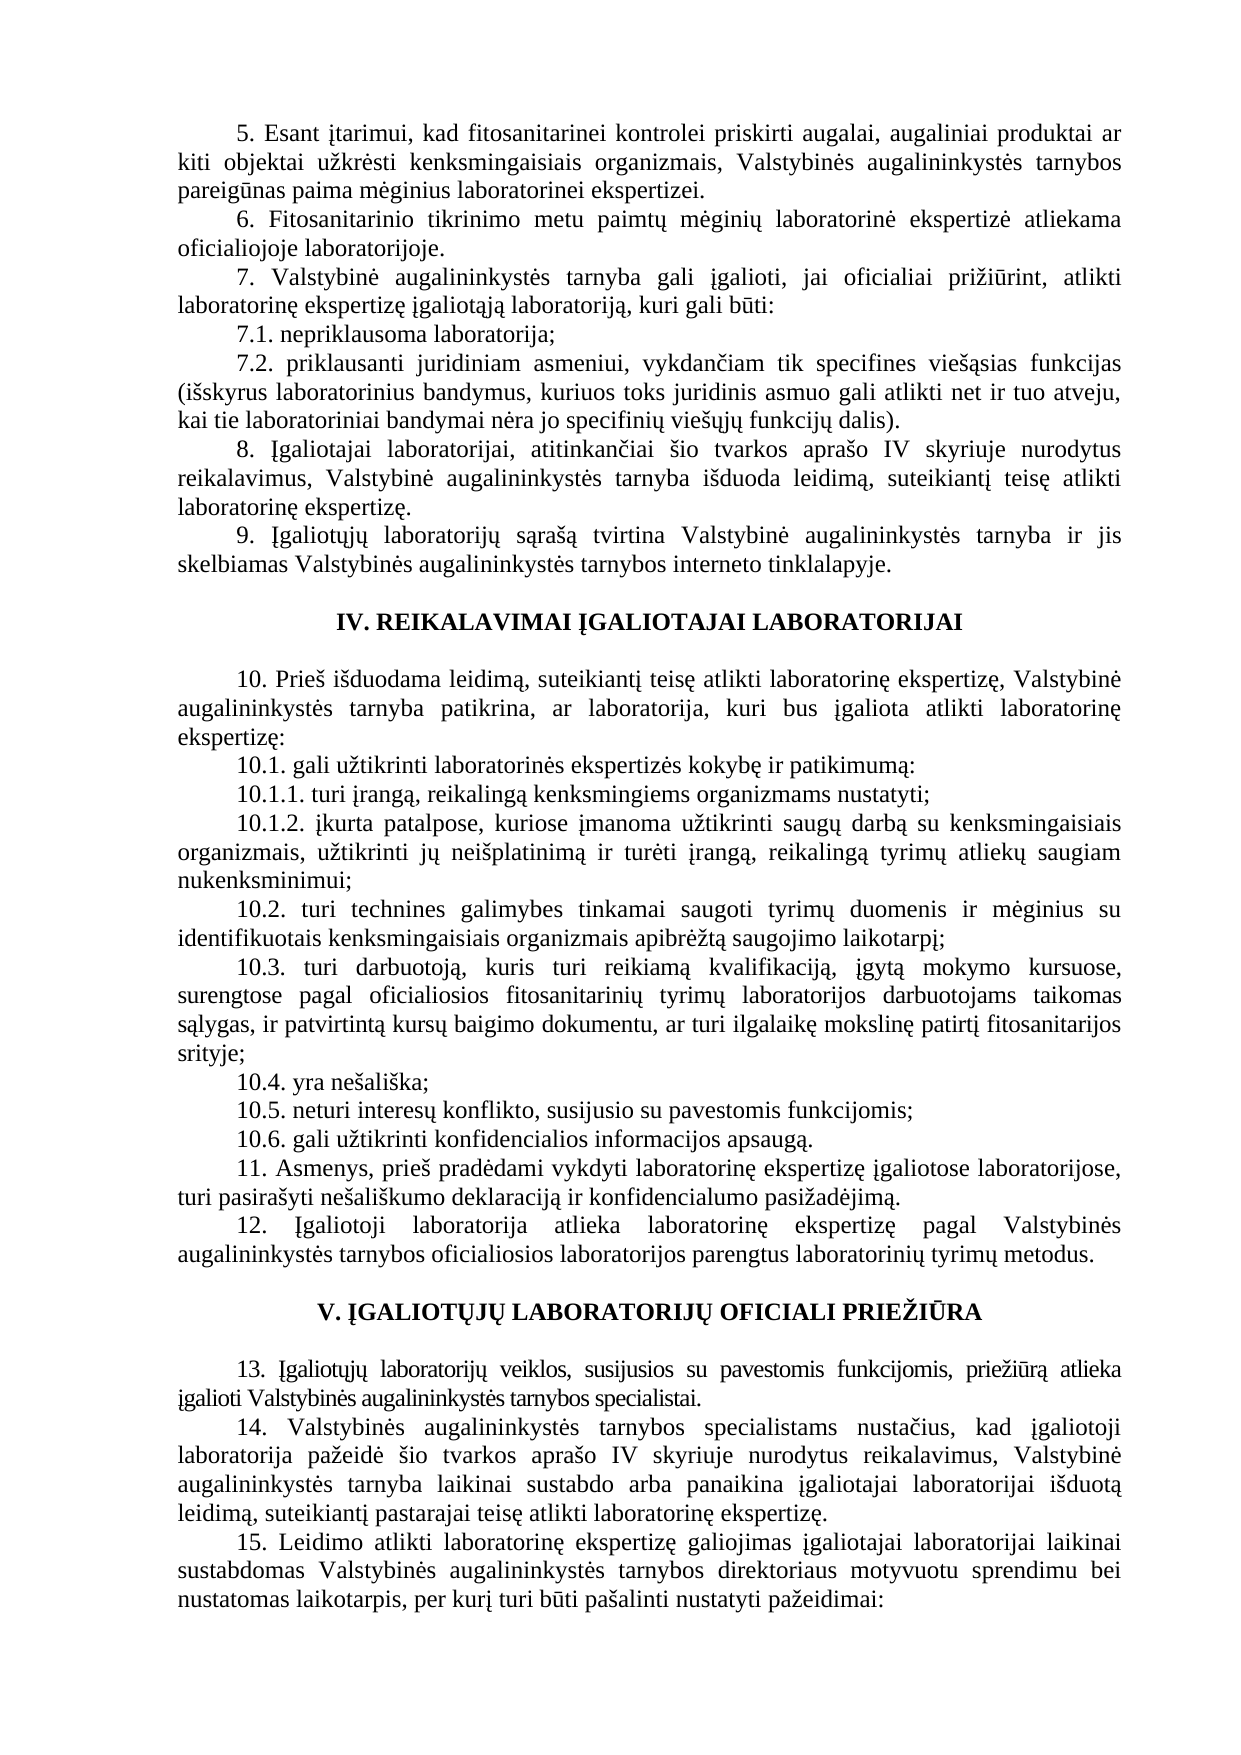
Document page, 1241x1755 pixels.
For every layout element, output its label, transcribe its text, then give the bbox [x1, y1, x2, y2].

text 6. Fitosanitarinio tikrinimo metu paimtų mėginių laboratorinė ekspertizė atliekama oficialiojoje laboratorijoje. [177, 204, 1122, 262]
text 15. Leidimo atlikti laboratorinę ekspertizę galiojimas įgaliotajai laboratorijai laikinai sustabdomas Valstybinės augalininkystės tarnybos direktoriaus motyvuotu sprendimu bei nustatomas laikotarpis, per kurį turi būti pašalinti nustatyti pažeidimai: [177, 1527, 1122, 1613]
text 9. Įgaliotųjų laboratorijų sąrašą tvirtina Valstybinė augalininkystės tarnyba ir jis skelbiamas Valstybinės augalininkystės tarnybos interneto tinklalapyje. [177, 521, 1122, 578]
text 10.3. turi darbuotoją, kuris turi reikiamą kvalifikaciją, įgytą mokymo kursuose, surengtose pagal oficialiosios fitosanitarinių tyrimų laboratorijos darbuotojams taikomas sąlygas, ir patvirtintą kursų baigimo dokumentu, ar turi ilgalaikę mokslinę patirtį fitosanitarijos srityje; [177, 952, 1122, 1067]
text 5. Esant įtarimui, kad fitosanitarinei kontrolei priskirti augalai, augaliniai produktai ar kiti objektai užkrėsti kenksmingaisiais organizmais, Valstybinės augalininkystės tarnybos pareigūnas paima mėginius laboratorinei ekspertizei. [177, 118, 1122, 204]
text 7.2. priklausanti juridiniam asmeniui, vykdančiam tik specifines viešąsias funkcijas (išskyrus laboratorinius bandymus, kuriuos toks juridinis asmuo gali atlikti net ir tuo atveju, kai tie laboratoriniai bandymai nėra jo specifinių viešųjų funkcijų dalis). [177, 348, 1122, 434]
text V. ĮGALIOTŲJŲ LABORATORIJŲ OFICIALI PRIEŽIŪRA [177, 1297, 1122, 1326]
text 10.1.2. įkurta patalpose, kuriose įmanoma užtikrinti saugų darbą su kenksmingaisiais organizmais, užtikrinti jų neišplatinimą ir turėti įrangą, reikalingą tyrimų atliekų saugiam nukenksminimui; [177, 808, 1122, 894]
text 10.1. gali užtikrinti laboratorinės ekspertizės kokybę ir patikimumą: [177, 751, 1122, 779]
text 7.1. nepriklausoma laboratorija; [177, 319, 1122, 348]
text 11. Asmenys, prieš pradėdami vykdyti laboratorinę ekspertizę įgaliotose laboratorijose, turi pasirašyti nešališkumo deklaraciją ir konfidencialumo pasižadėjimą. [177, 1153, 1122, 1211]
text 7. Valstybinė augalininkystės tarnyba gali įgalioti, jai oficialiai prižiūrint, atlikti laboratorinę ekspertizę įgaliotąją laboratoriją, kuri gali būti: [177, 262, 1122, 319]
text 10.2. turi technines galimybes tinkamai saugoti tyrimų duomenis ir mėginius su identifikuotais kenksmingaisiais organizmais apibrėžtą saugojimo laikotarpį; [177, 894, 1122, 952]
text 14. Valstybinės augalininkystės tarnybos specialistams nustačius, kad įgaliotoji laboratorija pažeidė šio tvarkos aprašo IV skyriuje nurodytus reikalavimus, Valstybinė augalininkystės tarnyba laikinai sustabdo arba panaikina įgaliotajai laboratorijai išduotą leidimą, suteikiantį pastarajai teisę atlikti laboratorinę ekspertizę. [177, 1412, 1122, 1527]
text 12. Įgaliotoji laboratorija atlieka laboratorinę ekspertizę pagal Valstybinės augalininkystės tarnybos oficialiosios laboratorijos parengtus laboratorinių tyrimų metodus. [177, 1211, 1122, 1268]
text 8. Įgaliotajai laboratorijai, atitinkančiai šio tvarkos aprašo IV skyriuje nurodytus reikalavimus, Valstybinė augalininkystės tarnyba išduoda leidimą, suteikiantį teisę atlikti laboratorinę ekspertizę. [177, 434, 1122, 521]
text IV. REIKALAVIMAI ĮGALIOTAJAI LABORATORIJAI [177, 607, 1122, 636]
text 10.5. neturi interesų konflikto, susijusio su pavestomis funkcijomis; [177, 1096, 1122, 1124]
text 10.4. yra nešališka; [177, 1067, 1122, 1096]
text 10. Prieš išduodama leidimą, suteikiantį teisę atlikti laboratorinę ekspertizę, Valstybinė augalininkystės tarnyba patikrina, ar laboratorija, kuri bus įgaliota atlikti laboratorinę ekspertizę: [177, 664, 1122, 751]
text 10.6. gali užtikrinti konfidencialios informacijos apsaugą. [177, 1124, 1122, 1153]
text 10.1.1. turi įrangą, reikalingą kenksmingiems organizmams nustatyti; [177, 779, 1122, 808]
text 13. Įgaliotųjų laboratorijų veiklos, susijusios su pavestomis funkcijomis, priežiūrą atlieka įgalioti Valstybinės augalininkystės tarnybos specialistai. [177, 1354, 1122, 1412]
